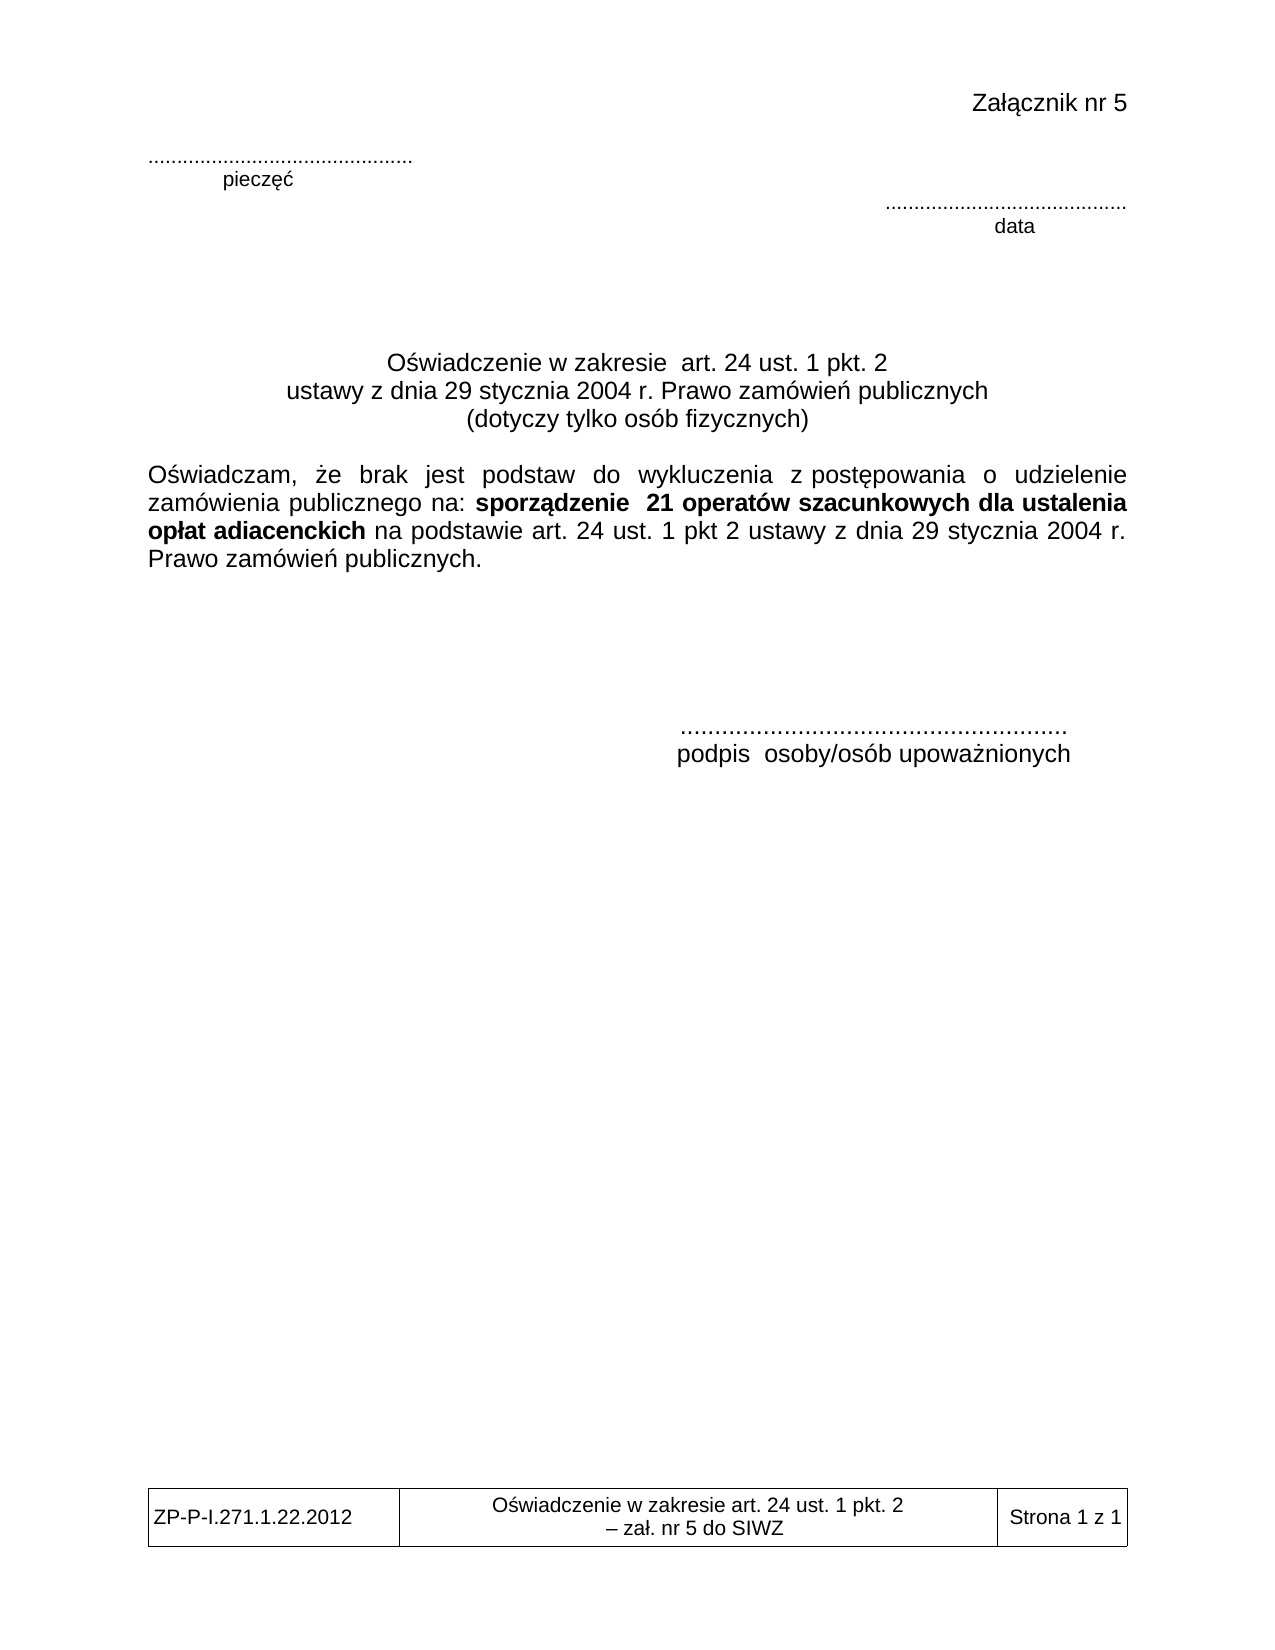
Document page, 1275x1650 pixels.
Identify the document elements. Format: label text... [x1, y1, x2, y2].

text .......................................... [148, 191, 1127, 214]
text data [148, 214, 1127, 237]
subtitle Załącznik nr 5 [148, 89, 1127, 117]
text pieczęć [148, 168, 1127, 191]
text .............................................. [148, 144, 1127, 168]
text Oświadczam, że brak jest podstaw do wykluczenia z postępowania o udzielenie zamówienia publicznego na: sporządzenie 21 operatów szacunkowych dla ustalenia opłat adiacenckich na podstawie art. 24 ust. 1 pkt 2 ustawy z dnia 29 stycznia 2004 r. Prawo zamówień publicznych. [148, 461, 1127, 572]
text ustawy z dnia 29 stycznia 2004 r. Prawo zamówień publicznych [148, 377, 1127, 405]
text podpis osoby/osób upoważnionych [620, 740, 1127, 768]
text ........................................................ [620, 712, 1127, 740]
text Oświadczenie w zakresie art. 24 ust. 1 pkt. 2 [148, 349, 1127, 377]
text (dotyczy tylko osób fizycznych) [148, 405, 1127, 433]
